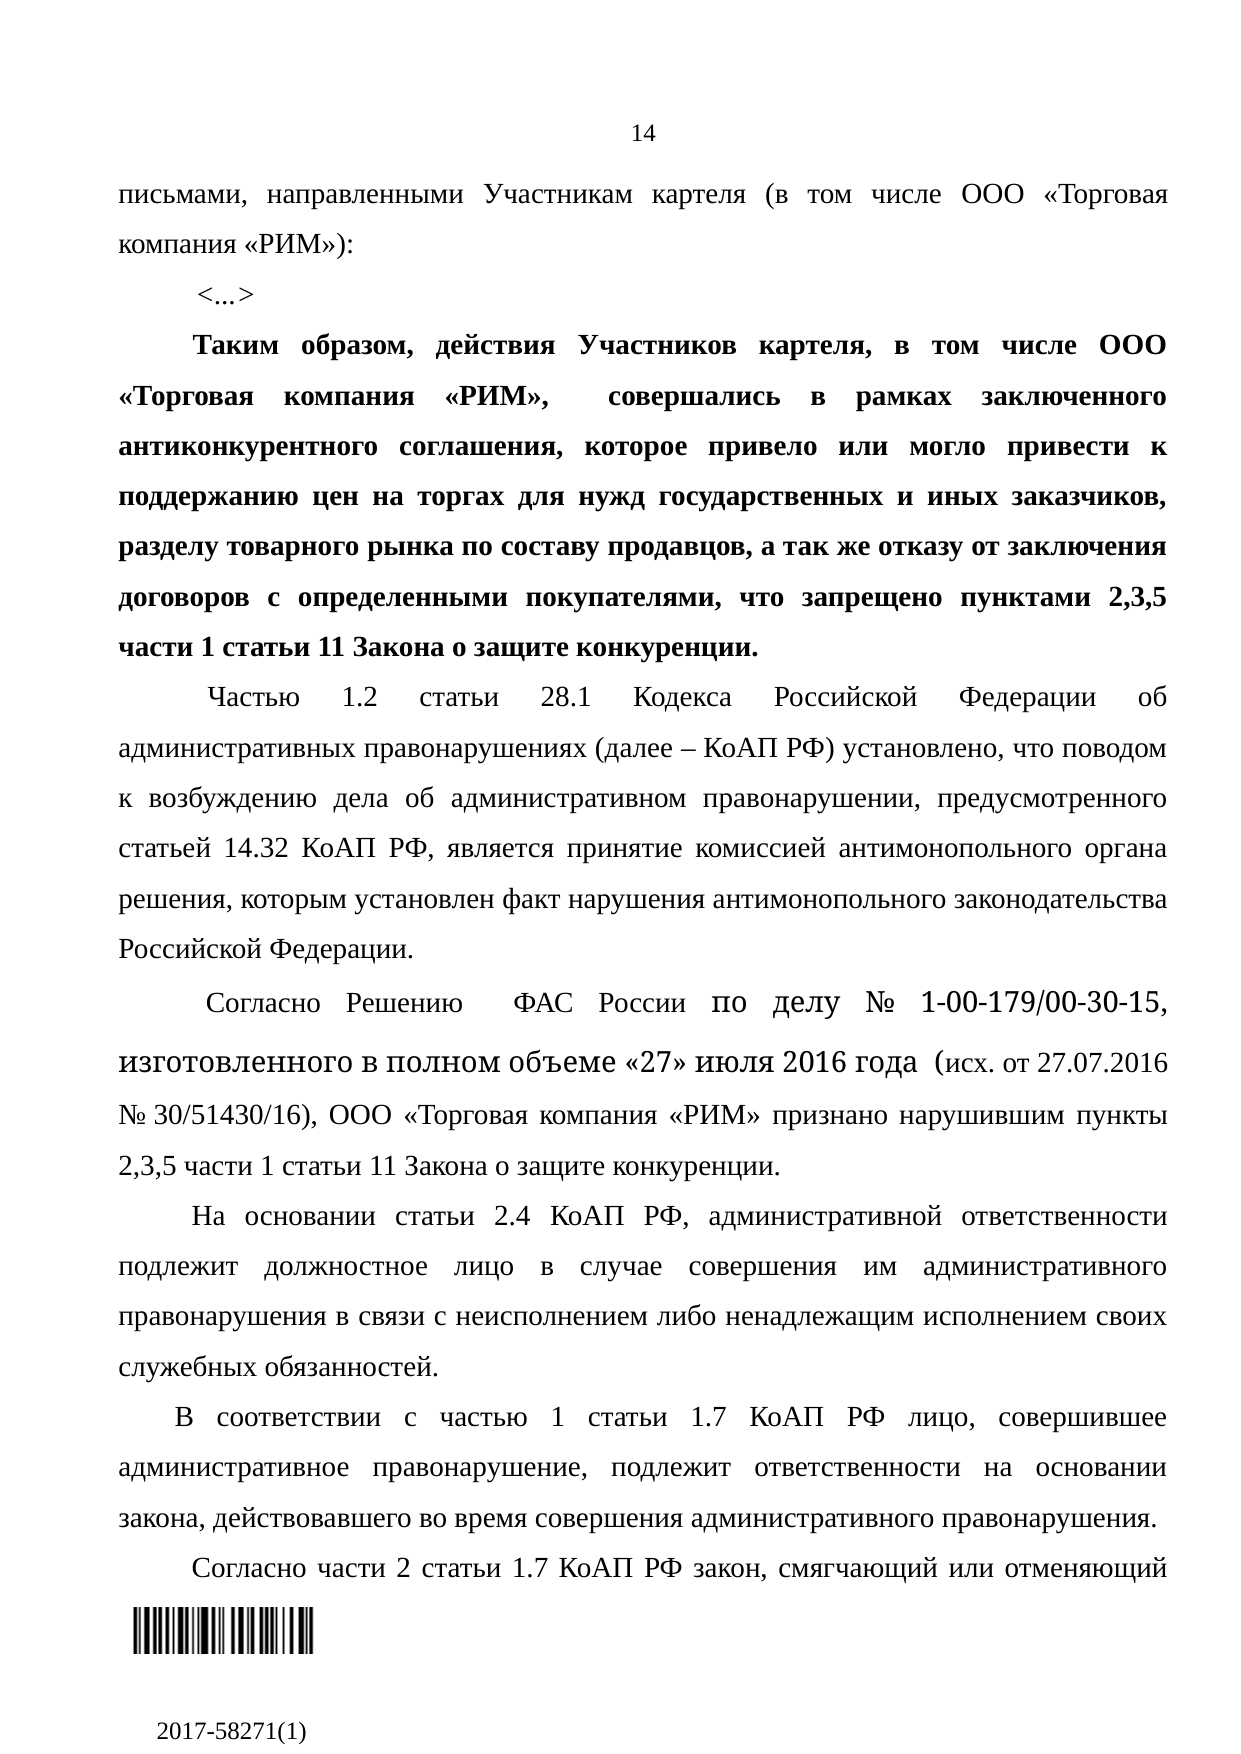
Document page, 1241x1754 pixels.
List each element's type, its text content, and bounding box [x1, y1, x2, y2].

text Согласно Решению ФАС России по делу № 1-00-179/00-30-15, изготовленного в полном объеме «27» июля 2016 года (исх. от 27.07.2016 № 30/51430/16), ООО «Торговая компания «РИМ» признано нарушившим пункты 2,3,5 части 1 статьи 11 Закона о защите конкуренции. [118, 981, 1168, 1181]
text Согласно части 2 статьи 1.7 КоАП РФ закон, смягчающий или отменяющий [118, 1550, 1168, 1584]
text письмами, направленными Участникам картеля (в том числе ООО «Торговая компания «РИМ»): [118, 176, 1168, 260]
text В соответствии с частью 1 статьи 1.7 КоАП РФ лицо, совершившее административное правонарушение, подлежит ответственности на основании закона, действовавшего во время совершения административного правонарушения. [118, 1399, 1168, 1533]
picture [118, 1607, 331, 1654]
text Таким образом, действия Участников картеля, в том числе ООО «Торговая компания «РИМ», совершались в рамках заключенного антиконкурентного соглашения, которое привело или могло привести к поддержанию цен на торгах для нужд государственных и иных заказчиков, разделу товарного рынка по составу продавцов, а так же отказу от заключения договоров с определенными покупателями, что запрещено пунктами 2,3,5 части 1 статьи 11 Закона о защите конкуренции. [118, 327, 1168, 663]
text Частью 1.2 статьи 28.1 Кодекса Российской Федерации об административных правонарушениях (далее – КоАП РФ) установлено, что поводом к возбуждению дела об административном правонарушении, предусмотренного статьей 14.32 КоАП РФ, является принятие комиссией антимонопольного органа решения, которым установлен факт нарушения антимонопольного законодательства Российской Федерации. [118, 679, 1168, 964]
text <...> [118, 277, 1168, 311]
text На основании статьи 2.4 КоАП РФ, административной ответственности подлежит должностное лицо в случае совершения им административного правонарушения в связи с неисполнением либо ненадлежащим исполнением своих служебных обязанностей. [118, 1198, 1168, 1382]
